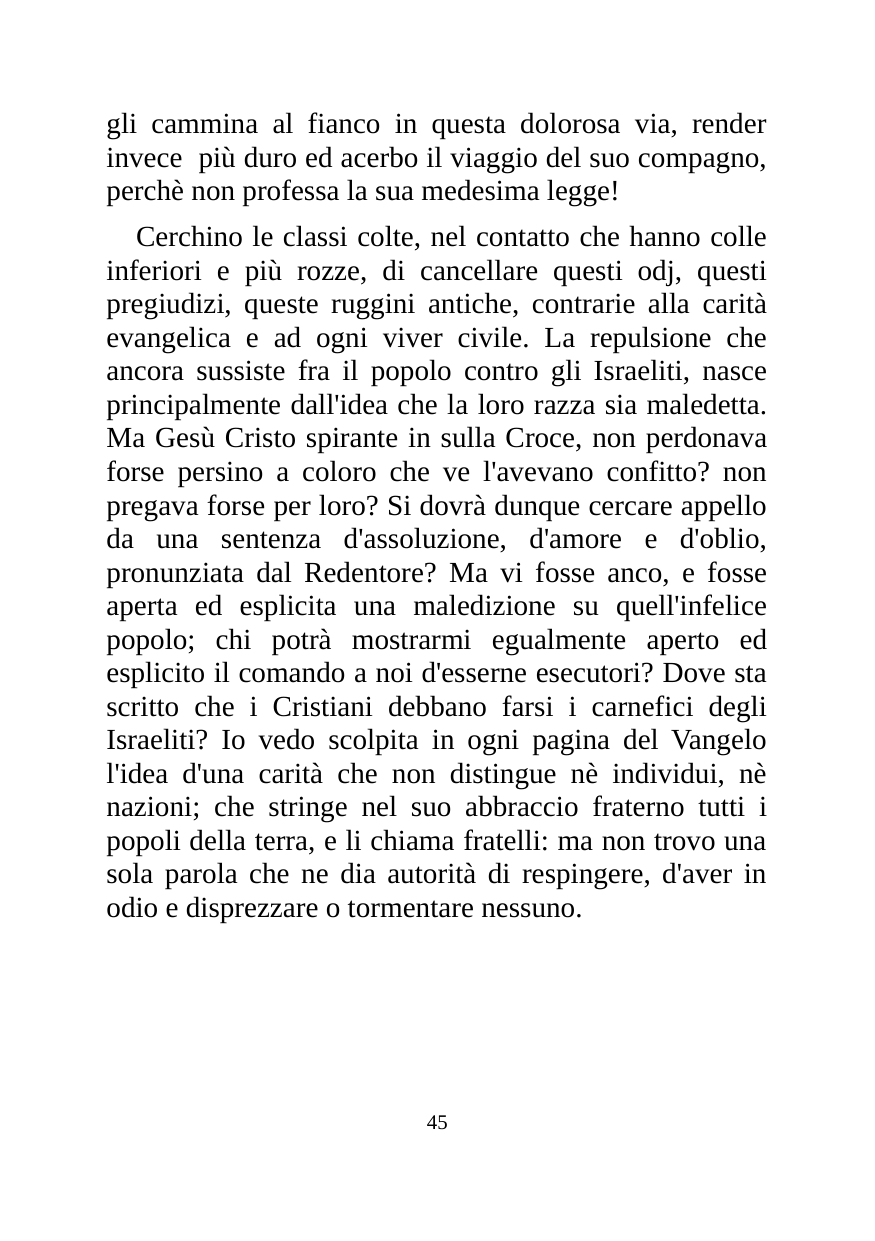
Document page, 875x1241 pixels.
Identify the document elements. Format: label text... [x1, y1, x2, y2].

text gli cammina al fianco in questa dolorosa via, render invece ​ più duro ed acerbo il viaggio del suo compagno, perchè non professa la sua medesima legge! [106, 106, 768, 207]
text Cerchino le classi colte, nel contatto che hanno colle inferiori e più rozze, di cancellare questi odj, questi pregiudizi, queste ruggini antiche, contrarie alla carità evangelica e ad ogni viver civile. La repulsione che ancora sussiste fra il popolo contro gli Israeliti, nasce principalmente dall'idea che la loro razza sia maledetta. Ma Gesù Cristo spirante in sulla Croce, non perdonava forse persino a coloro che ve l'avevano confitto? non pregava forse per loro? Si dovrà dunque cercare appello da una sentenza d'assoluzione, d'amore e d'oblio, pronunziata dal Redentore? Ma vi fosse anco, e fosse aperta ed esplicita una maledizione su quell'infelice popolo; chi potrà mostrarmi egualmente aperto ed esplicito il comando a noi d'esserne esecutori? Dove sta scritto che i Cristiani debbano farsi i carnefici degli Israeliti? Io vedo scolpita in ogni pagina del Vangelo l'idea d'una carità che non distingue nè individui, nè nazioni; che stringe nel suo abbraccio fraterno tutti i popoli della terra, e li chiama fratelli: ma non trovo una sola parola che ne dia autorità di respingere, d'aver in odio e disprezzare o tormentare nessuno. [106, 219, 768, 924]
